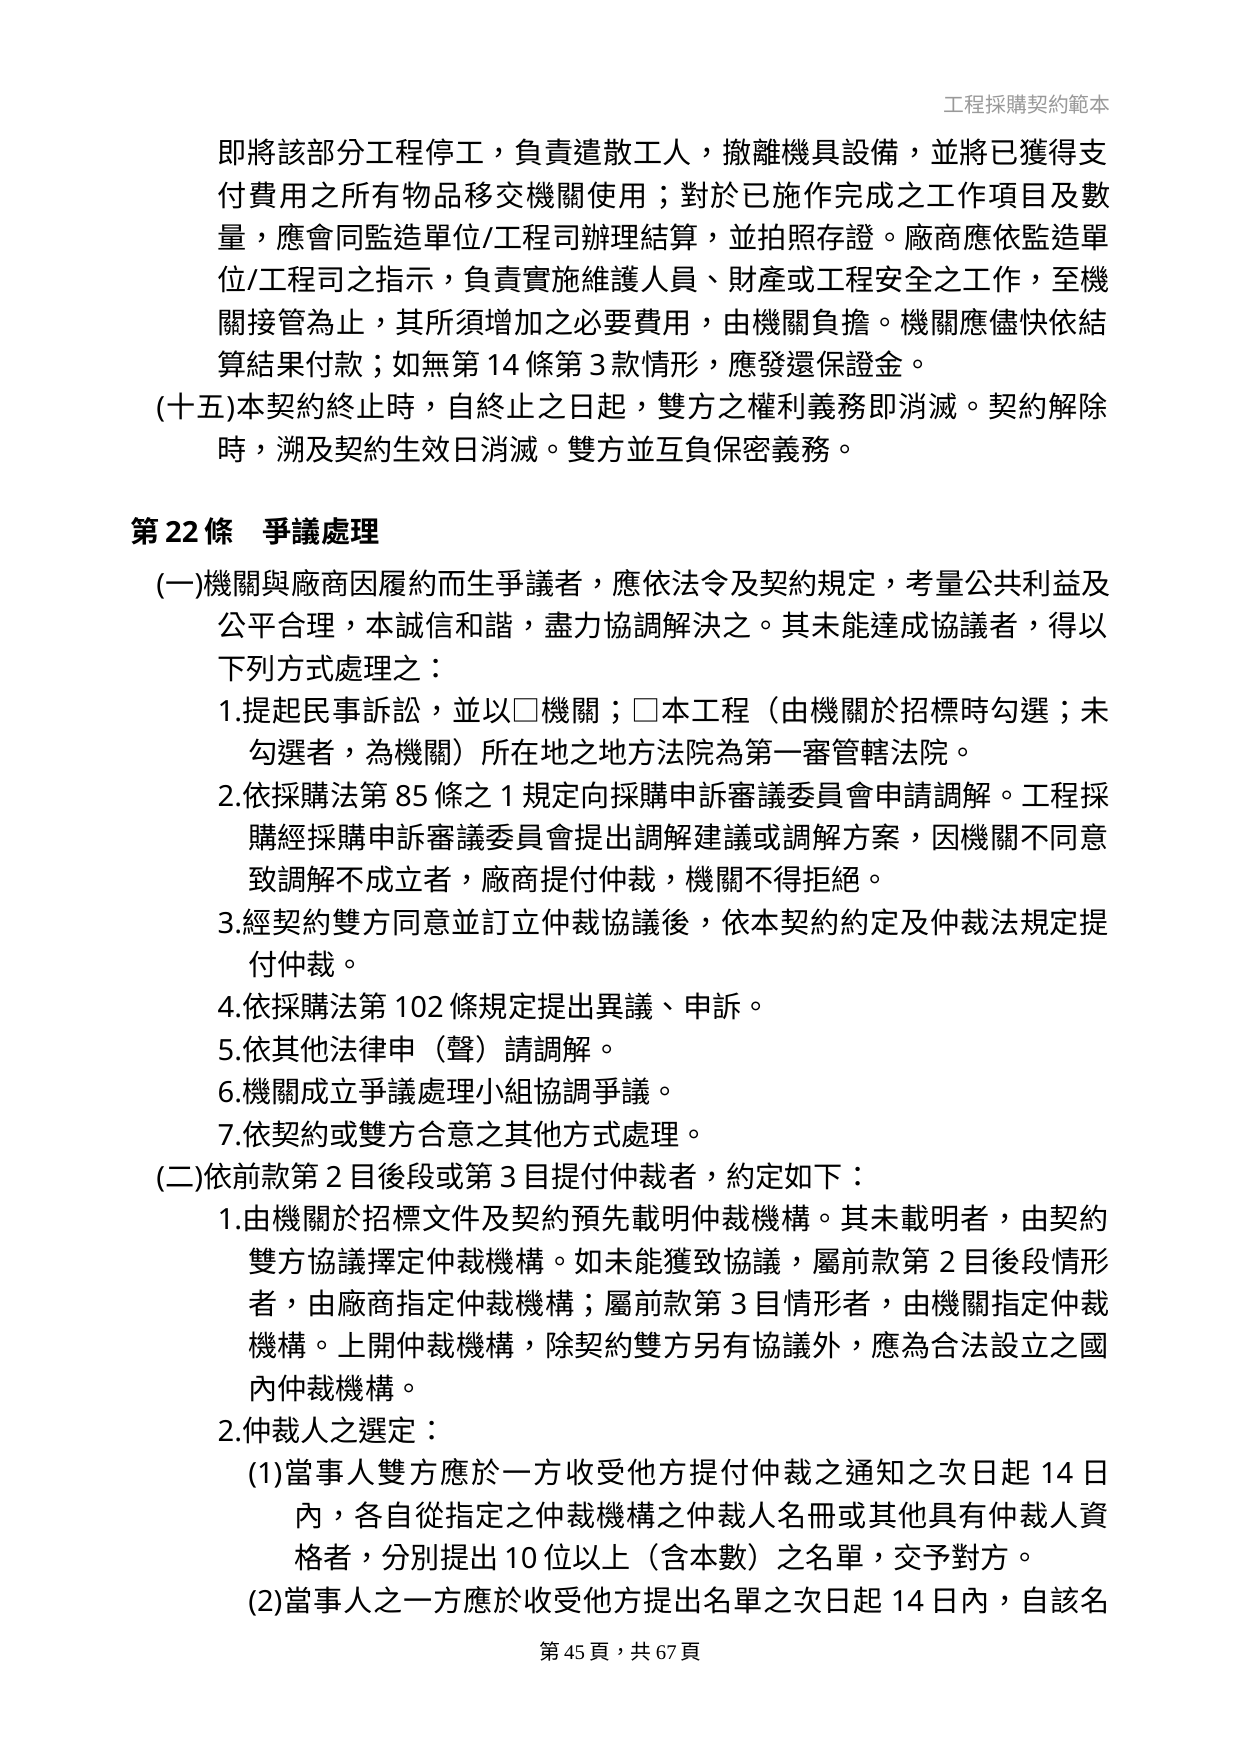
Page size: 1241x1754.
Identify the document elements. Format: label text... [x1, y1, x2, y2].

text (十五)本契約終止時，自終止之日起，雙方之權利義務即消滅。契約解除時，溯及契約生效日消滅。雙方並互負保密義務。 [156, 384, 1110, 469]
text (2)當事人之一方應於收受他方提出名單之次日起14日內，自該名 [248, 1577, 1110, 1619]
text 2.依採購法第85條之1規定向採購申訴審議委員會申請調解。工程採購經採購申訴審議委員會提出調解建議或調解方案，因機關不同意致調解不成立者，廠商提付仲裁，機關不得拒絕。 [217, 772, 1110, 899]
text 3.經契約雙方同意並訂立仲裁協議後，依本契約約定及仲裁法規定提付仲裁。 [217, 899, 1110, 984]
text (一)機關與廠商因履約而生爭議者，應依法令及契約規定，考量公共利益及公平合理，本誠信和諧，盡力協調解決之。其未能達成協議者，得以下列方式處理之： [156, 561, 1110, 687]
text 1.提起民事訴訟，並以□機關；□本工程（由機關於招標時勾選；未勾選者，為機關）所在地之地方法院為第一審管轄法院。 [217, 687, 1110, 772]
text (二)依前款第2目後段或第3目提付仲裁者，約定如下： [156, 1153, 1110, 1196]
text 1.由機關於招標文件及契約預先載明仲裁機構。其未載明者，由契約雙方協議擇定仲裁機構。如未能獲致協議，屬前款第2目後段情形者，由廠商指定仲裁機構；屬前款第3目情形者，由機關指定仲裁機構。上開仲裁機構，除契約雙方另有協議外，應為合法設立之國內仲裁機構。 [217, 1196, 1110, 1408]
text 7.依契約或雙方合意之其他方式處理。 [217, 1111, 1110, 1153]
text (1)當事人雙方應於一方收受他方提付仲裁之通知之次日起14日內，各自從指定之仲裁機構之仲裁人名冊或其他具有仲裁人資格者，分別提出10位以上（含本數）之名單，交予對方。 [248, 1450, 1110, 1577]
text 即將該部分工程停工，負責遣散工人，撤離機具設備，並將已獲得支付費用之所有物品移交機關使用；對於已施作完成之工作項目及數量，應會同監造單位/工程司辦理結算，並拍照存證。廠商應依監造單位/工程司之指示，負責實施維護人員、財產或工程安全之工作，至機關接管為止，其所須增加之必要費用，由機關負擔。機關應儘快依結算結果付款；如無第14條第3款情形，應發還保證金。 [156, 130, 1110, 384]
text 5.依其他法律申（聲）請調解。 [217, 1026, 1110, 1069]
text 2.仲裁人之選定： [217, 1408, 1110, 1450]
text 第22條 爭議處理 [130, 508, 1110, 551]
text 4.依採購法第102條規定提出異議、申訴。 [217, 984, 1110, 1026]
text 6.機關成立爭議處理小組協調爭議。 [217, 1069, 1110, 1111]
